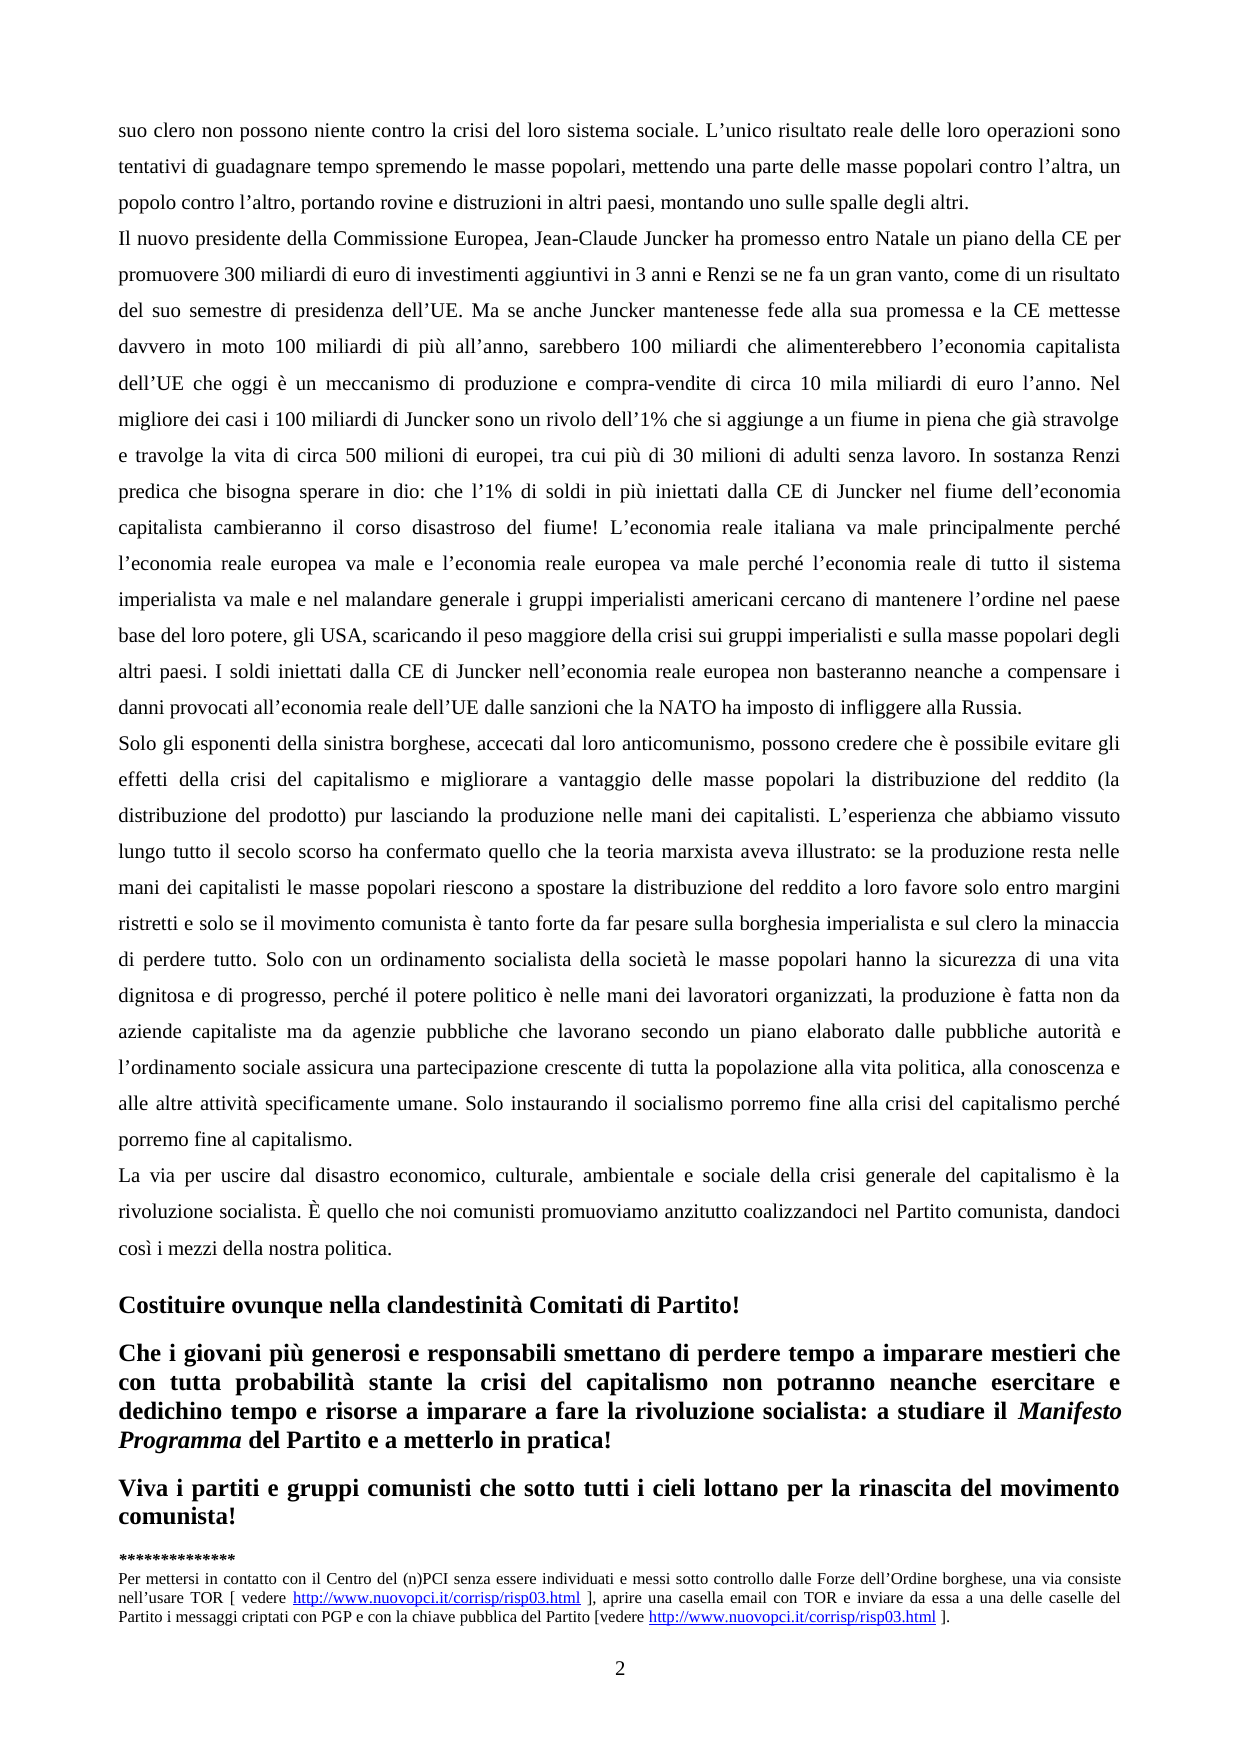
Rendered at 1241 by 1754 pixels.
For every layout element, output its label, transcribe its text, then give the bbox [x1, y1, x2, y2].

text Il nuovo presidente della Commissione Europea, Jean-Claude Juncker ha promesso entro Natale un piano della CE per promuovere 300 miliardi di euro di investimenti aggiuntivi in 3 anni e Renzi se ne fa un gran vanto, come di un risultato del suo semestre di presidenza dell’UE. Ma se anche Juncker mantenesse fede alla sua promessa e la CE mettesse davvero in moto 100 miliardi di più all’anno, sarebbero 100 miliardi che alimenterebbero l’economia capitalista dell’UE che oggi è un meccanismo di produzione e compra-vendite di circa 10 mila miliardi di euro l’anno. Nel migliore dei casi i 100 miliardi di Juncker sono un rivolo dell’1% che si aggiunge a un fiume in piena che già stravolge e travolge la vita di circa 500 milioni di europei, tra cui più di 30 milioni di adulti senza lavoro. In sostanza Renzi predica che bisogna sperare in dio: che l’1% di soldi in più iniettati dalla CE di Juncker nel fiume dell’economia capitalista cambieranno il corso disastroso del fiume! L’economia reale italiana va male principalmente perché l’economia reale europea va male e l’economia reale europea va male perché l’economia reale di tutto il sistema imperialista va male e nel malandare generale i gruppi imperialisti americani cercano di mantenere l’ordine nel paese base del loro potere, gli USA, scaricando il peso maggiore della crisi sui gruppi imperialisti e sulla masse popolari degli altri paesi. I soldi iniettati dalla CE di Juncker nell’economia reale europea non basteranno neanche a compensare i danni provocati all’economia reale dell’UE dalle sanzioni che la NATO ha imposto di infliggere alla Russia. [118, 226, 1122, 719]
text Per mettersi in contatto con il Centro del (n)PCI senza essere individuati e messi sotto controllo dalle Forze dell’Ordine borghese, una via consiste nell’usare TOR [ vedere http://www.nuovopci.it/corrisp/risp03.html ], aprire una casella email con TOR e inviare da essa a una delle caselle del Partito i messaggi criptati con PGP e con la chiave pubblica del Partito [vedere http://www.nuovopci.it/corrisp/risp03.html ]. [118, 1568, 1122, 1626]
text Che i giovani più generosi e responsabili smettano di perdere tempo a imparare mestieri che con tutta probabilità stante la crisi del capitalismo non potranno neanche esercitare e dedichino tempo e risorse a imparare a fare la rivoluzione socialista: a studiare il Manifesto Programma del Partito e a metterlo in pratica! [118, 1338, 1122, 1453]
text Costituire ovunque nella clandestinità Comitati di Partito! [118, 1291, 1122, 1319]
text suo clero non possono niente contro la crisi del loro sistema sociale. L’unico risultato reale delle loro operazioni sono tentativi di guadagnare tempo spremendo le masse popolari, mettendo una parte delle masse popolari contro l’altra, un popolo contro l’altro, portando rovine e distruzioni in altri paesi, montando uno sulle spalle degli altri. [118, 118, 1122, 214]
text Solo gli esponenti della sinistra borghese, accecati dal loro anticomunismo, possono credere che è possibile evitare gli effetti della crisi del capitalismo e migliorare a vantaggio delle masse popolari la distribuzione del reddito (la distribuzione del prodotto) pur lasciando la produzione nelle mani dei capitalisti. L’esperienza che abbiamo vissuto lungo tutto il secolo scorso ha confermato quello che la teoria marxista aveva illustrato: se la produzione resta nelle mani dei capitalisti le masse popolari riescono a spostare la distribuzione del reddito a loro favore solo entro margini ristretti e solo se il movimento comunista è tanto forte da far pesare sulla borghesia imperialista e sul clero la minaccia di perdere tutto. Solo con un ordinamento socialista della società le masse popolari hanno la sicurezza di una vita dignitosa e di progresso, perché il potere politico è nelle mani dei lavoratori organizzati, la produzione è fatta non da aziende capitaliste ma da agenzie pubbliche che lavorano secondo un piano elaborato dalle pubbliche autorità e l’ordinamento sociale assicura una partecipazione crescente di tutta la popolazione alla vita politica, alla conoscenza e alle altre attività specificamente umane. Solo instaurando il socialismo porremo fine alla crisi del capitalismo perché porremo fine al capitalismo. [118, 731, 1122, 1151]
text La via per uscire dal disastro economico, culturale, ambientale e sociale della crisi generale del capitalismo è la rivoluzione socialista. È quello che noi comunisti promuoviamo anzitutto coalizzandoci nel Partito comunista, dandoci così i mezzi della nostra politica. [118, 1163, 1122, 1259]
text ************** [118, 1549, 1122, 1568]
text Viva i partiti e gruppi comunisti che sotto tutti i cieli lottano per la rinascita del movimento comunista! [118, 1473, 1122, 1530]
